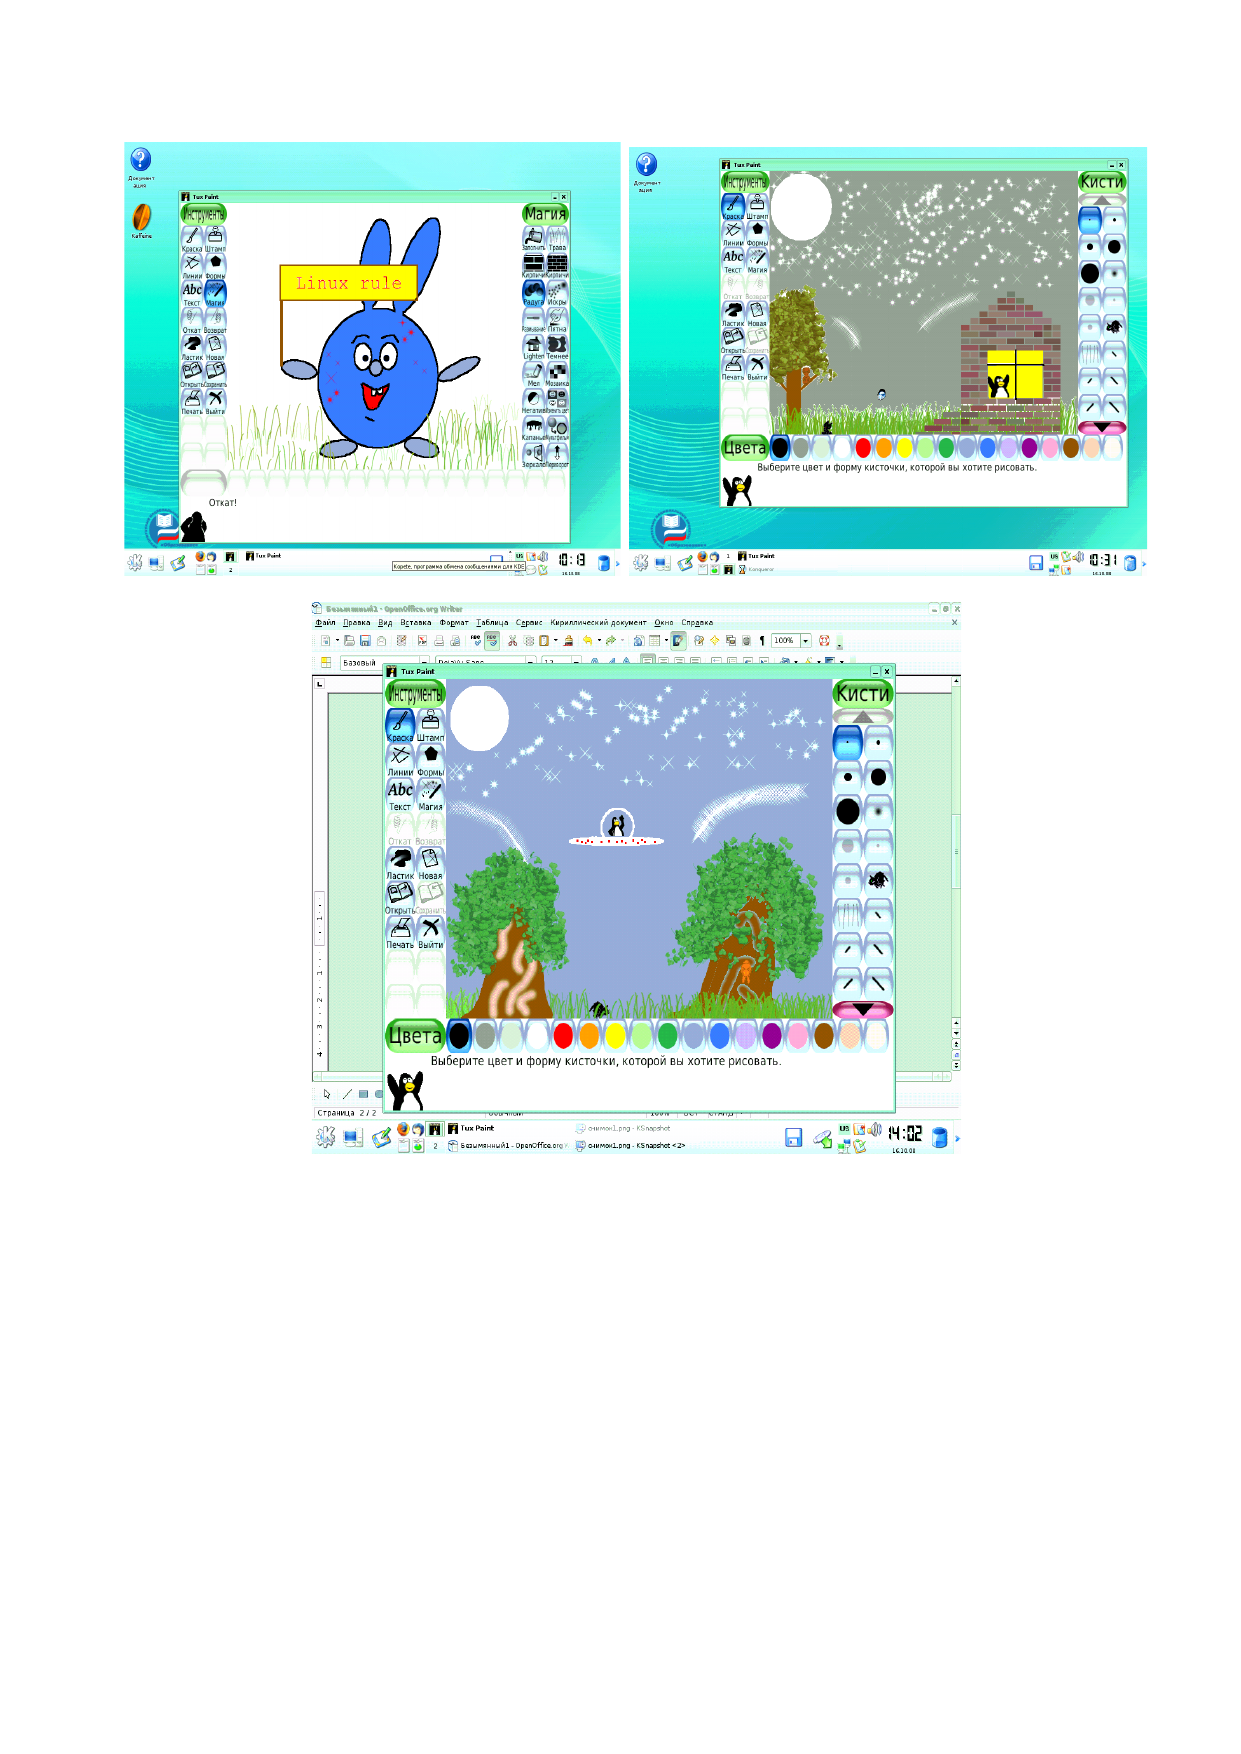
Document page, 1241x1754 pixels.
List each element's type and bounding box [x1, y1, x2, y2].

picture [124, 142, 621, 576]
picture [629, 147, 1148, 576]
picture [311, 602, 962, 1154]
